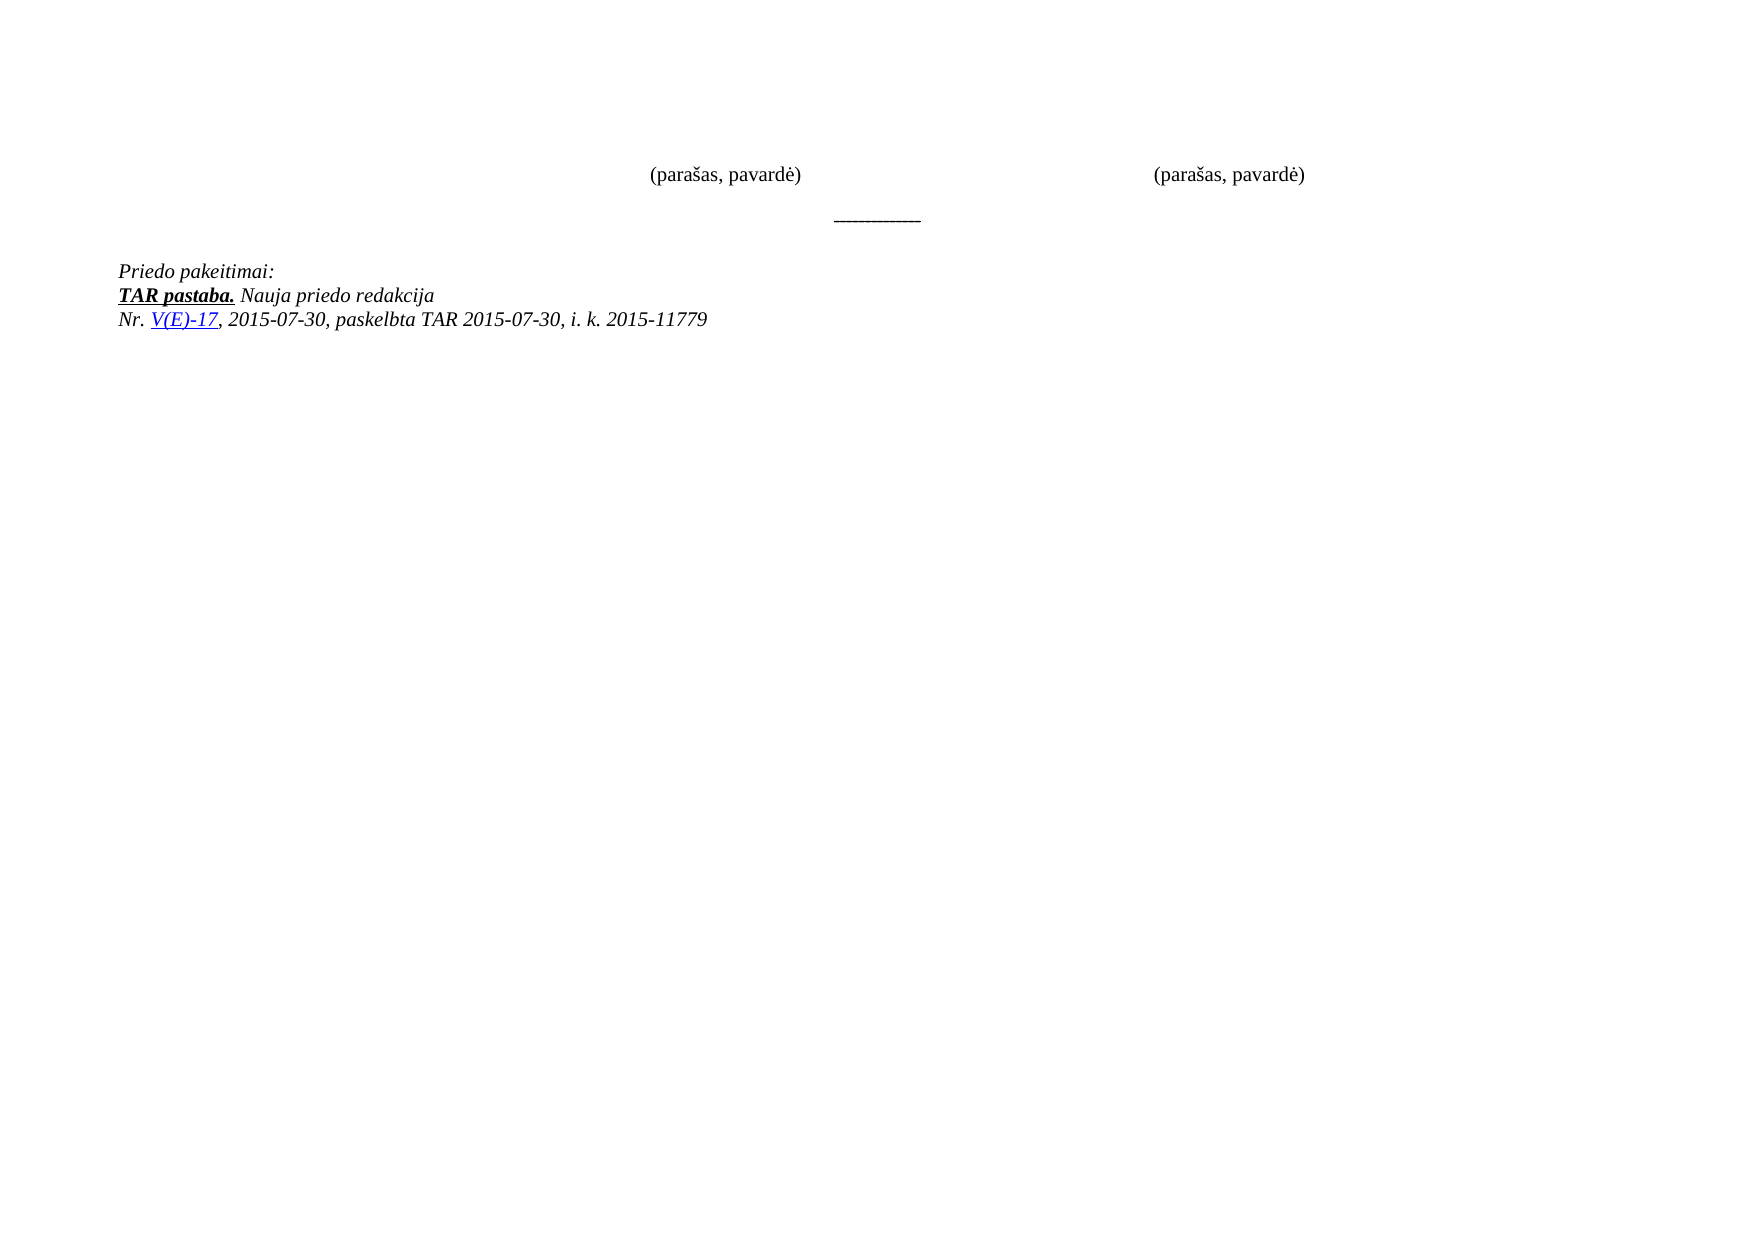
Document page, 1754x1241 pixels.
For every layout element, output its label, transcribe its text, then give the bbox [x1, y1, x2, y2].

text TAR pastaba. Nauja priedo redakcija [118, 283, 1636, 307]
text Nr. V(E)-17, 2015-07-30, paskelbta TAR 2015-07-30, i. k. 2015-11779 [118, 307, 1636, 331]
text Priedo pakeitimai: [118, 259, 1636, 283]
text (parašas, pavardė) (parašas, pavardė) [118, 162, 1636, 186]
text -------------- [118, 209, 1636, 231]
